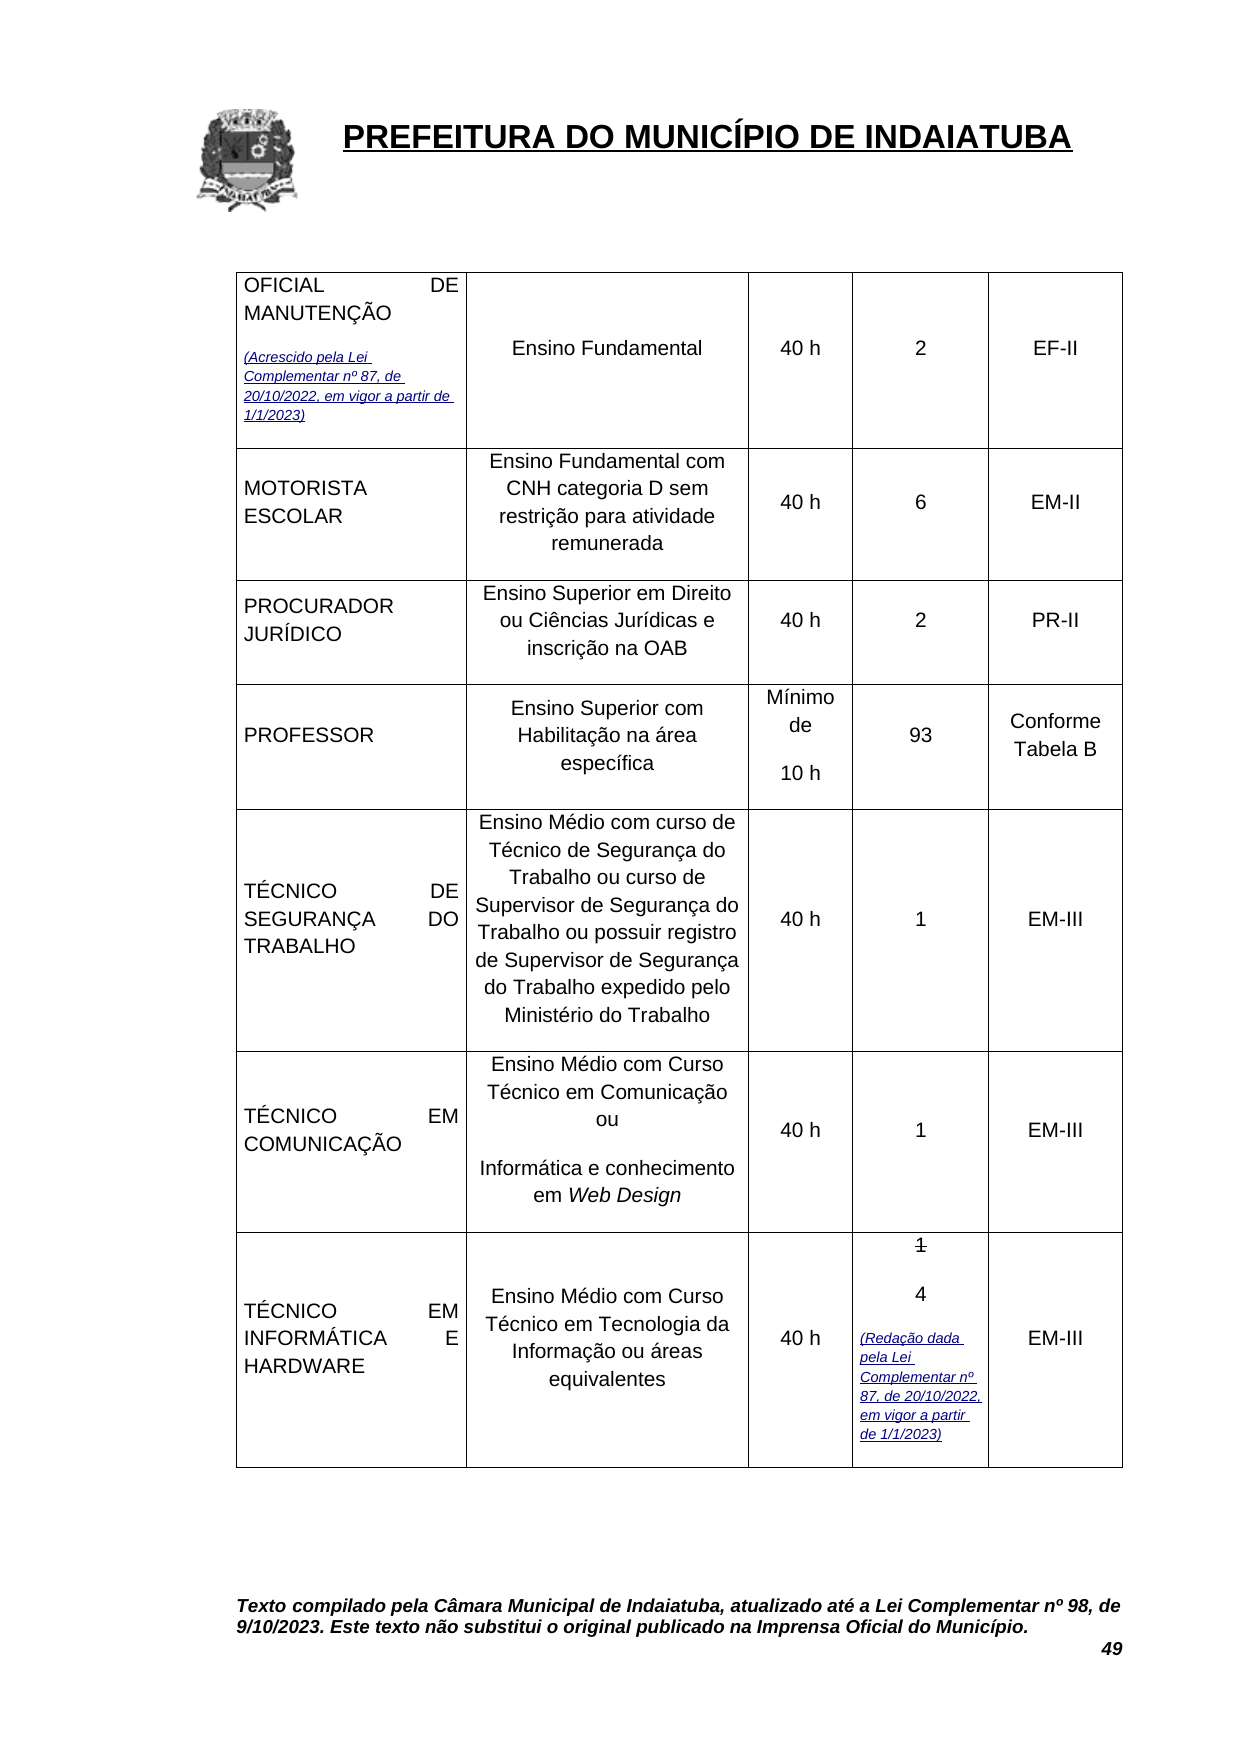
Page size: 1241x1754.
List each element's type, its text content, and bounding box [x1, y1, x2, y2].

table_cell Mínimo de 10 h [749, 685, 852, 809]
table_cell 40 h [749, 273, 852, 448]
table_cell Ensino Fundamental com CNH categoria D sem restrição para atividade remunerada [467, 449, 748, 579]
table_cell 93 [853, 685, 988, 809]
table_cell 1 4 (Redação dada pela Lei Complementar nº 87, de 20/10/2022, em vigor a partir de 1/1/2023) [853, 1233, 988, 1467]
table_cell EF-II [989, 273, 1122, 448]
table_cell EM-III [989, 810, 1122, 1051]
table_cell Técnico de Segurança do Trabalho [237, 810, 466, 1051]
table_cell Técnico em Informática e Hardware [237, 1233, 466, 1467]
table_cell EM-III [989, 1233, 1122, 1467]
table_cell Técnico em Comunicação [237, 1052, 466, 1232]
table_cell Ensino Superior com Habilitação na área específica [467, 685, 748, 809]
table_cell 40 h [749, 810, 852, 1051]
table_cell Motorista Escolar [237, 449, 466, 579]
table_cell OFICIAL DE MANUTENÇÃO (Acrescido pela Lei Complementar nº 87, de 20/10/2022, em vigor a partir de 1/1/2023) [237, 273, 466, 448]
table_cell EM-III [989, 1052, 1122, 1232]
table_cell Ensino Médio com Curso Técnico em Comunicação ou Informática e conhecimento em Web Design [467, 1052, 748, 1232]
table_cell Conforme Tabela B [989, 685, 1122, 809]
table_cell 2 [853, 581, 988, 684]
table_cell 6 [853, 449, 988, 579]
table_cell 40 h [749, 1233, 852, 1467]
table_cell EM-II [989, 449, 1122, 579]
table_cell Ensino Médio com Curso Técnico em Tecnologia da Informação ou áreas equivalentes [467, 1233, 748, 1467]
table_cell 40 h [749, 449, 852, 579]
table_cell 40 h [749, 1052, 852, 1232]
table_cell 1 [853, 810, 988, 1051]
table_cell PR-II [989, 581, 1122, 684]
table_cell 40 h [749, 581, 852, 684]
table_cell PROCURADOR JURÍDICO [237, 581, 466, 684]
table_cell Ensino Fundamental [467, 273, 748, 448]
table_cell Ensino Médio com curso de Técnico de Segurança do Trabalho ou curso de Supervisor de Segurança do Trabalho ou possuir registro de Supervisor de Segurança do Trabalho expedido pelo Ministério do Trabalho [467, 810, 748, 1051]
table_cell 2 [853, 273, 988, 448]
table_cell Professor [237, 685, 466, 809]
table_cell Ensino Superior em Direito ou Ciências Jurídicas e inscrição na OAB [467, 581, 748, 684]
table_cell 1 [853, 1052, 988, 1232]
